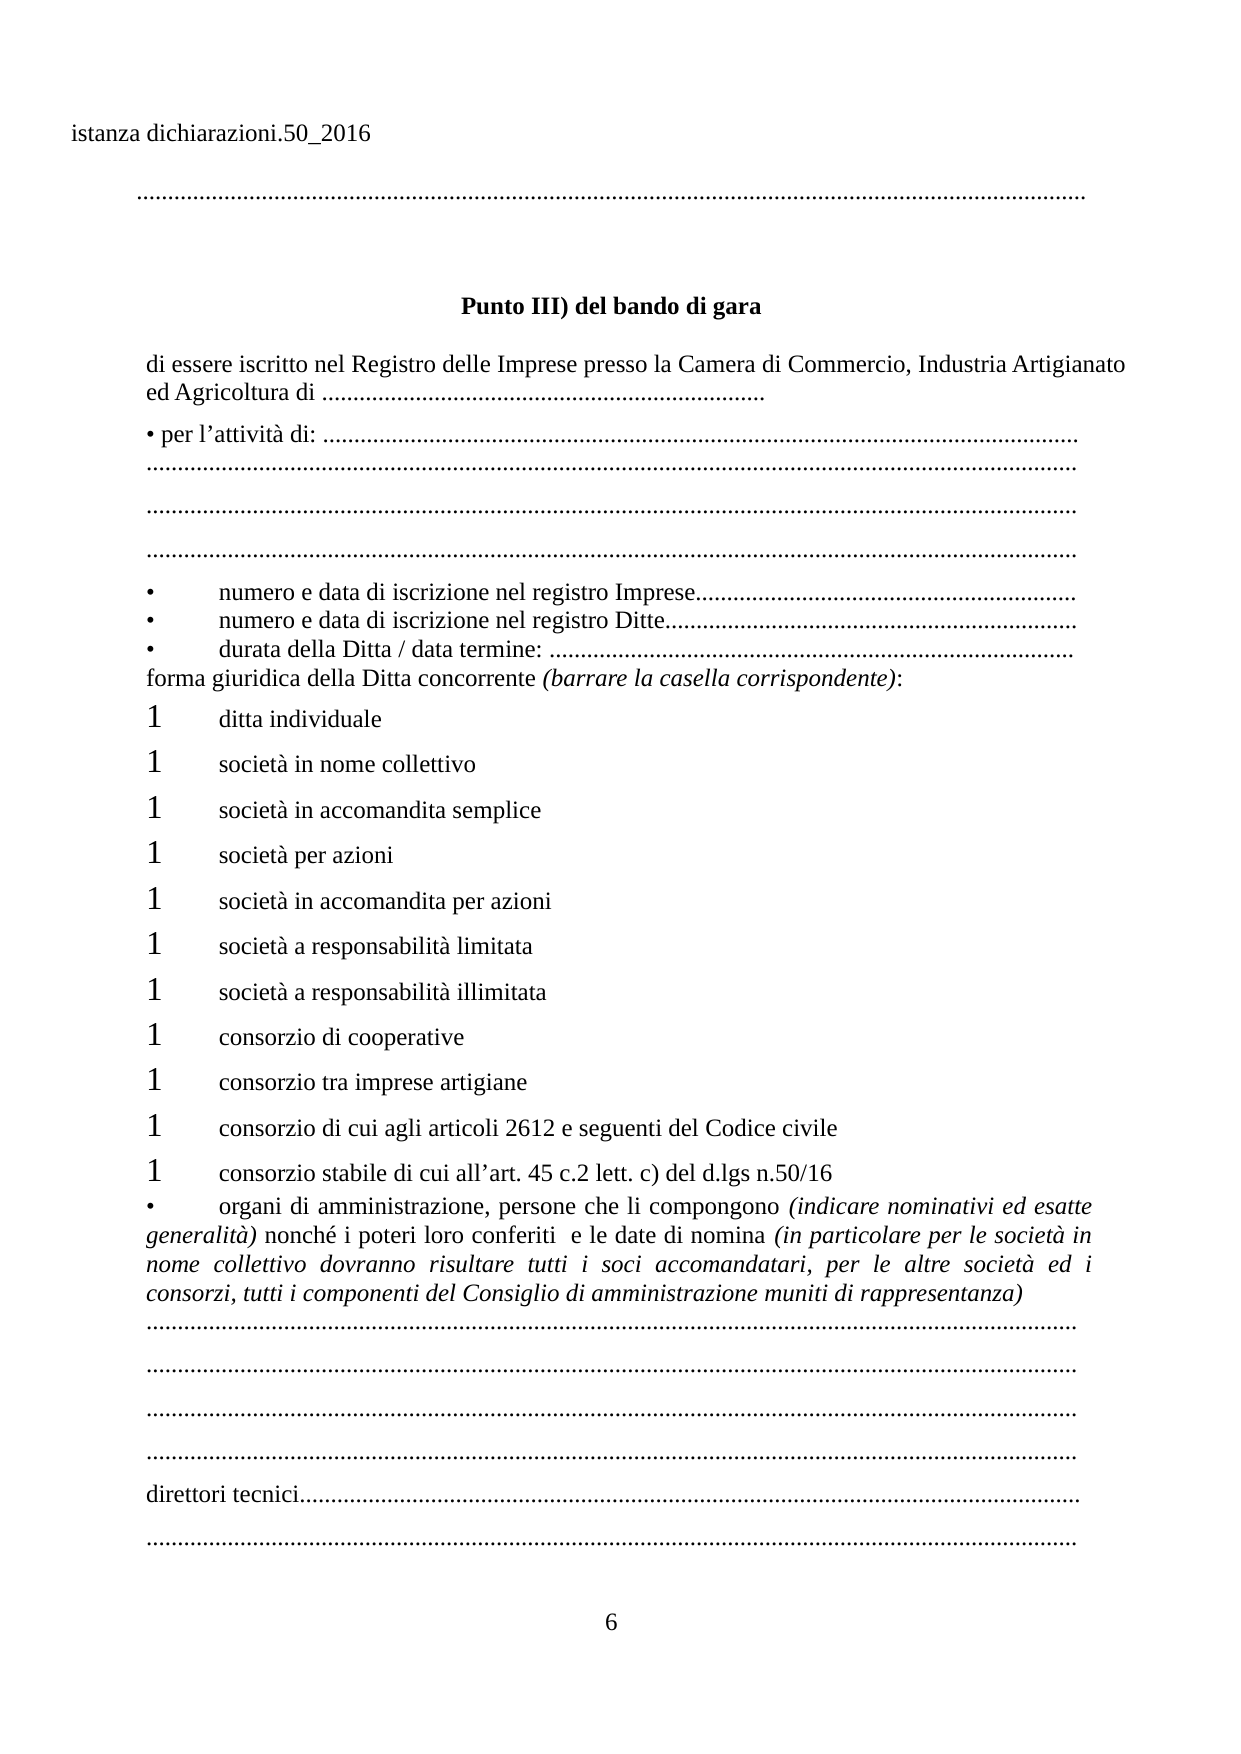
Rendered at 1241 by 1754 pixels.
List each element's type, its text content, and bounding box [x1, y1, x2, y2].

text  consorzio tra imprese artigiane [146, 1055, 1093, 1101]
text  società in accomandita per azioni [146, 873, 1093, 919]
text ..................................................................................................................................................... [146, 534, 1093, 562]
text • durata della Ditta / data termine: .................................................................................... [146, 634, 1093, 663]
text direttori tecnici............................................................................................................................. [146, 1479, 1093, 1508]
text ........................................................................................................................................................ [130, 176, 1093, 205]
text  società per azioni [146, 828, 1093, 873]
text • per l’attività di: ......................................................................................................................... [146, 419, 1093, 447]
text  consorzio stabile di cui all’art. 45 c.2 lett. c) del d.lgs n.50/16 [146, 1146, 1093, 1191]
text • numero e data di iscrizione nel registro Imprese............................................................. [146, 577, 1093, 606]
text  società in nome collettivo [146, 737, 1093, 783]
text • numero e data di iscrizione nel registro Ditte.................................................................. [146, 606, 1093, 634]
text di essere iscritto nel Registro delle Imprese presso la Camera di Commercio, Industria Artigianato ed Agricoltura di ....................................................................... [146, 349, 1152, 406]
text  società in accomandita semplice [146, 783, 1093, 828]
text ..................................................................................................................................................... [146, 1436, 1093, 1464]
text  consorzio di cui agli articoli 2612 e seguenti del Codice civile [146, 1101, 1093, 1146]
text ..................................................................................................................................................... [146, 1349, 1093, 1378]
text  consorzio di cooperative [146, 1010, 1093, 1055]
text ..................................................................................................................................................... [146, 1393, 1093, 1421]
text  società a responsabilità limitata [146, 919, 1093, 964]
text ..................................................................................................................................................... [146, 1522, 1093, 1551]
text ..................................................................................................................................................... [146, 447, 1093, 476]
text • organi di amministrazione, persone che li compongono (indicare nominativi ed esatte generalità) nonché i poteri loro conferiti e le date di nomina (in particolare per le società in nome collettivo dovranno risultare tutti i soci accomandatari, per le altre società ed i consorzi, tutti i componenti del Consiglio di amministrazione muniti di rappresentanza) [146, 1191, 1093, 1306]
text forma giuridica della Ditta concorrente (barrare la casella corrispondente): [146, 663, 1093, 692]
text  società a responsabilità illimitata [146, 964, 1093, 1010]
text ..................................................................................................................................................... [146, 1306, 1093, 1335]
text  ditta individuale [146, 692, 1093, 737]
text Punto III) del bando di gara [130, 291, 1093, 320]
text ..................................................................................................................................................... [146, 491, 1093, 519]
